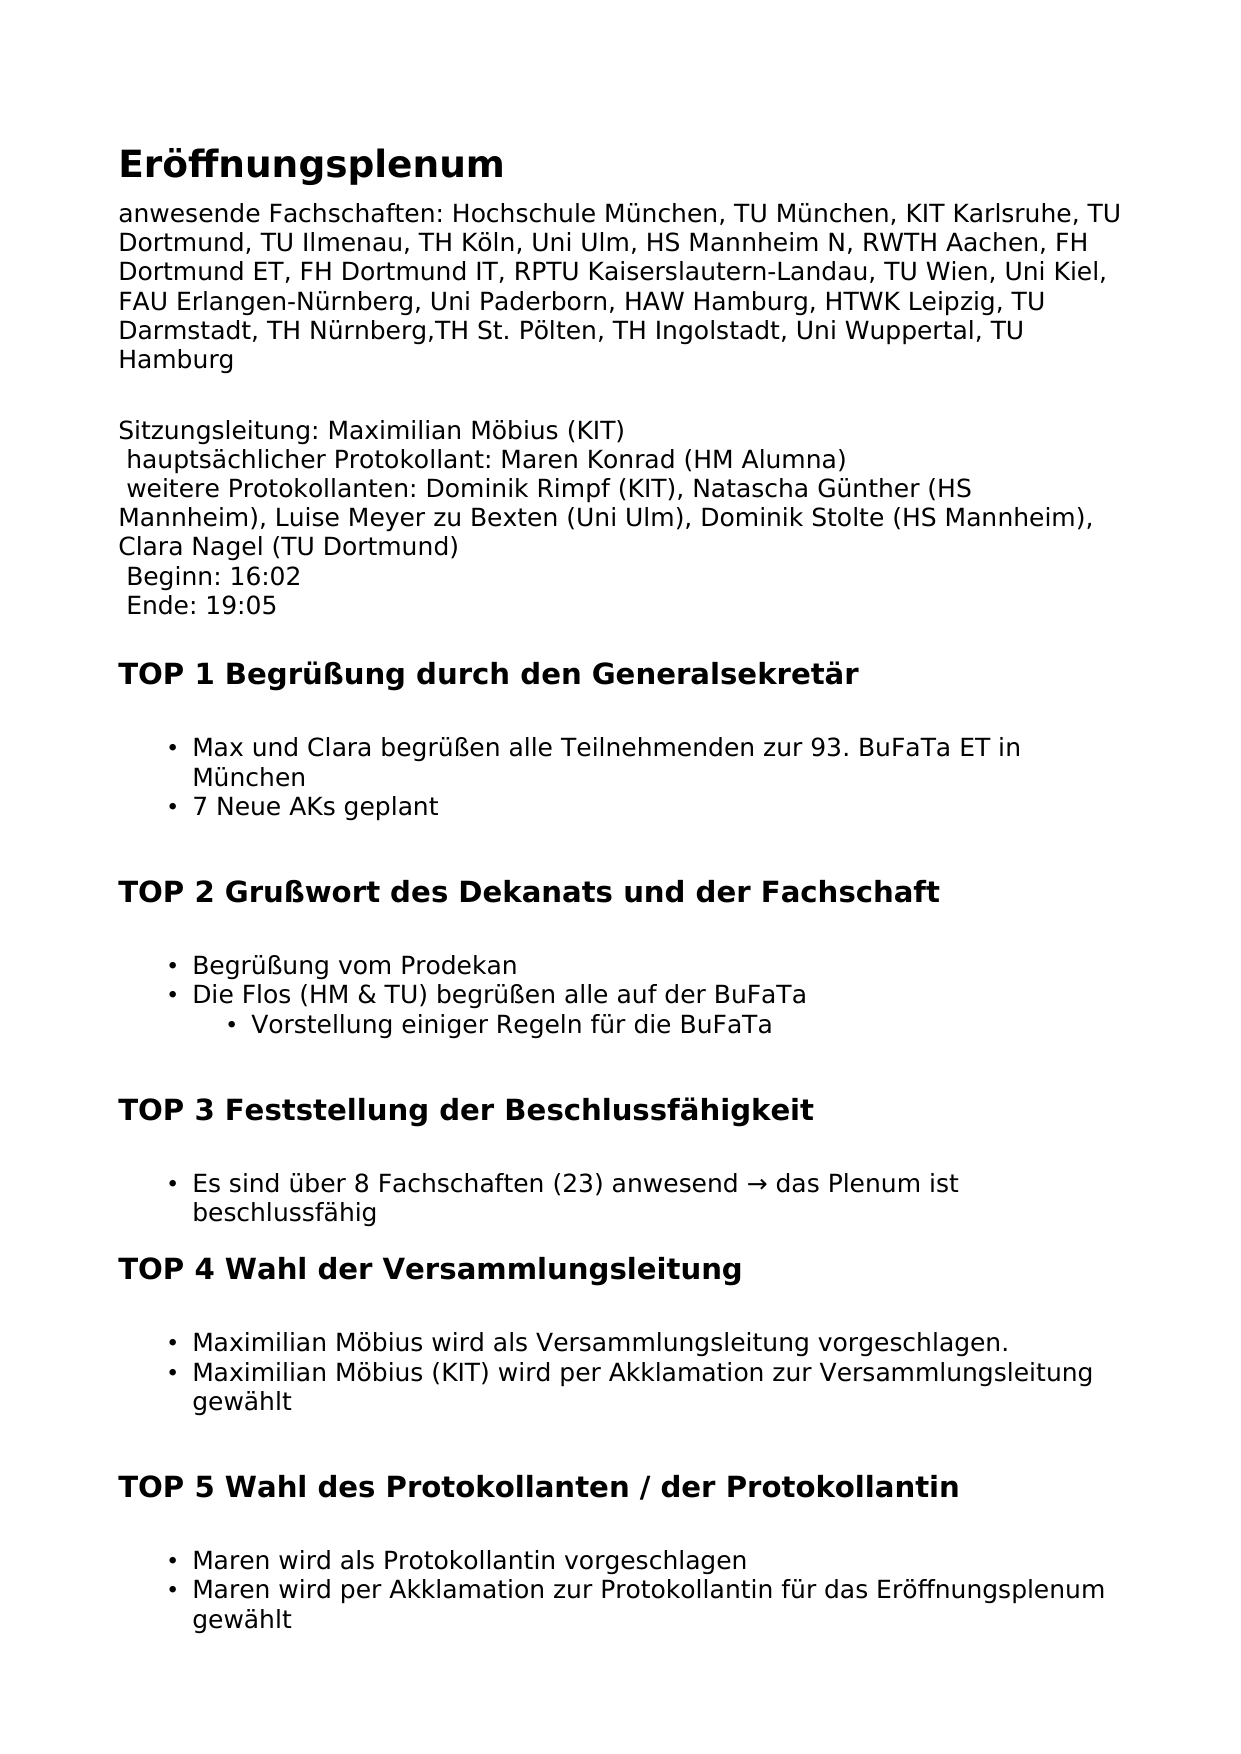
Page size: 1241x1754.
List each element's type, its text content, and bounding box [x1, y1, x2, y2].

list Maren wird als Protokollantin vorgeschlagen [177, 1547, 1122, 1576]
list Es sind über 8 Fachschaften (23) anwesend → das Plenum ist beschlussfähig [177, 1169, 1122, 1228]
subtitle Eröffnungsplenum [118, 143, 1122, 187]
subtitle TOP 1 Begrüßung durch den Generalsekretär [118, 658, 1122, 692]
list Max und Clara begrüßen alle Teilnehmenden zur 93. BuFaTa ET in München [177, 733, 1122, 792]
list Maximilian Möbius (KIT) wird per Akklamation zur Versammlungsleitung gewählt [177, 1358, 1122, 1416]
subtitle TOP 4 Wahl der Versammlungsleitung [118, 1253, 1122, 1287]
list 7 Neue AKs geplant [177, 792, 1122, 821]
text anwesende Fachschaften: Hochschule München, TU München, KIT Karlsruhe, TU Dortmund, TU Ilmenau, TH Köln, Uni Ulm, HS Mannheim N, RWTH Aachen, FH Dortmund ET, FH Dortmund IT, RPTU Kaiserslautern-Landau, TU Wien, Uni Kiel, FAU Erlangen-Nürnberg, Uni Paderborn, HAW Hamburg, HTWK Leipzig, TU Darmstadt, TH Nürnberg,TH St. Pölten, TH Ingolstadt, Uni Wuppertal, TU Hamburg [118, 199, 1122, 403]
list Maximilian Möbius wird als Versammlungsleitung vorgeschlagen. [177, 1329, 1122, 1358]
list Die Flos (HM & TU) begrüßen alle auf der BuFaTa [177, 981, 1122, 1010]
list Begrüßung vom Prodekan [177, 951, 1122, 981]
subtitle TOP 3 Feststellung der Beschlussfähigkeit [118, 1093, 1122, 1127]
list Maren wird per Akklamation zur Protokollantin für das Eröffnungsplenum gewählt [177, 1576, 1122, 1634]
text Sitzungsleitung: Maximilian Möbius (KIT) hauptsächlicher Protokollant: Maren Konrad (HM Alumna) weitere Protokollanten: Dominik Rimpf (KIT), Natascha Günther (HS Mannheim), Luise Meyer zu Bexten (Uni Ulm), Dominik Stolte (HS Mannheim), Clara Nagel (TU Dortmund) Beginn: 16:02 Ende: 19:05 [118, 416, 1122, 620]
subtitle TOP 2 Grußwort des Dekanats und der Fachschaft [118, 876, 1122, 909]
list Vorstellung einiger Regeln für die BuFaTa [236, 1010, 1122, 1039]
subtitle TOP 5 Wahl des Protokollanten / der Protokollantin [118, 1471, 1122, 1504]
